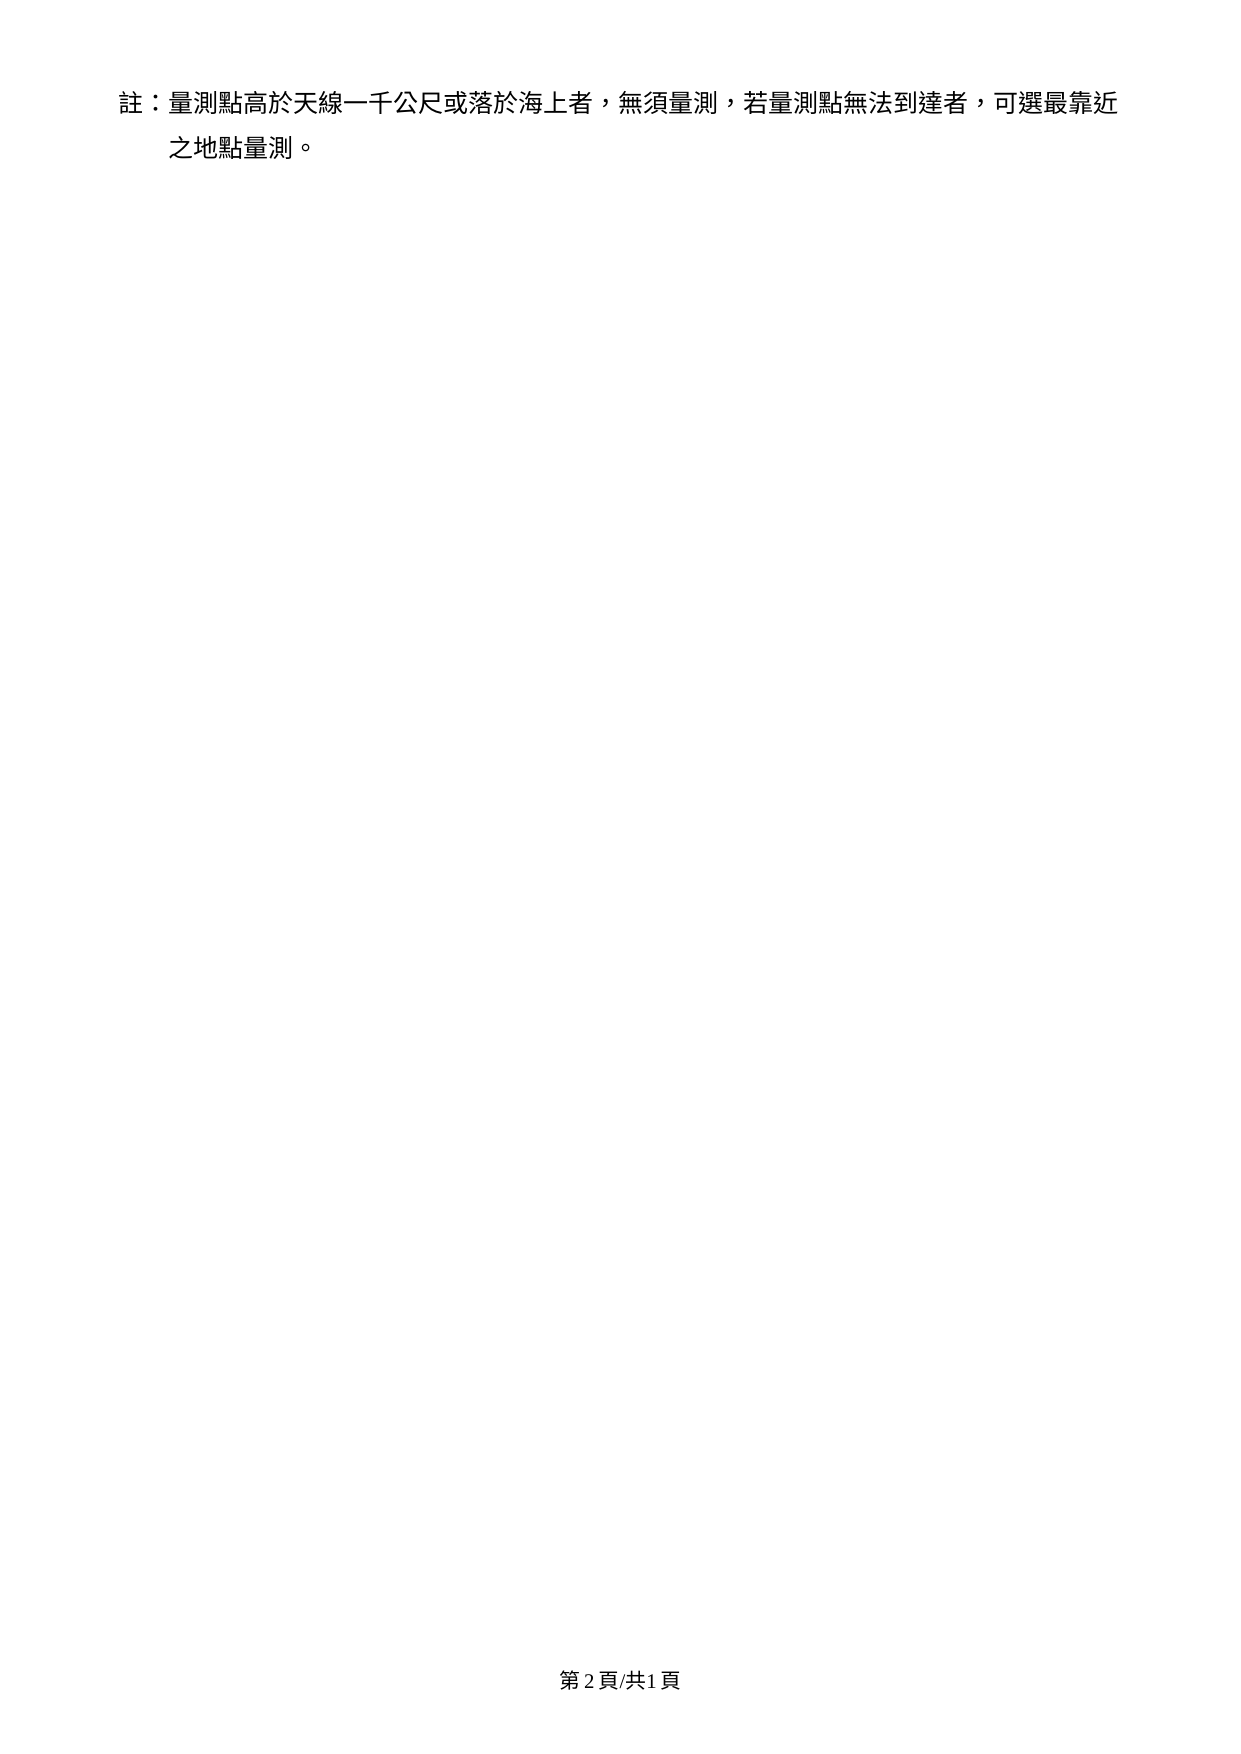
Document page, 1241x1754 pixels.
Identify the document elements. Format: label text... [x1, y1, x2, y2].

text 註：量測點高於天線一千公尺或落於海上者，無須量測，若量測點無法到達者，可選最靠近之地點量測。 [118, 74, 1122, 165]
